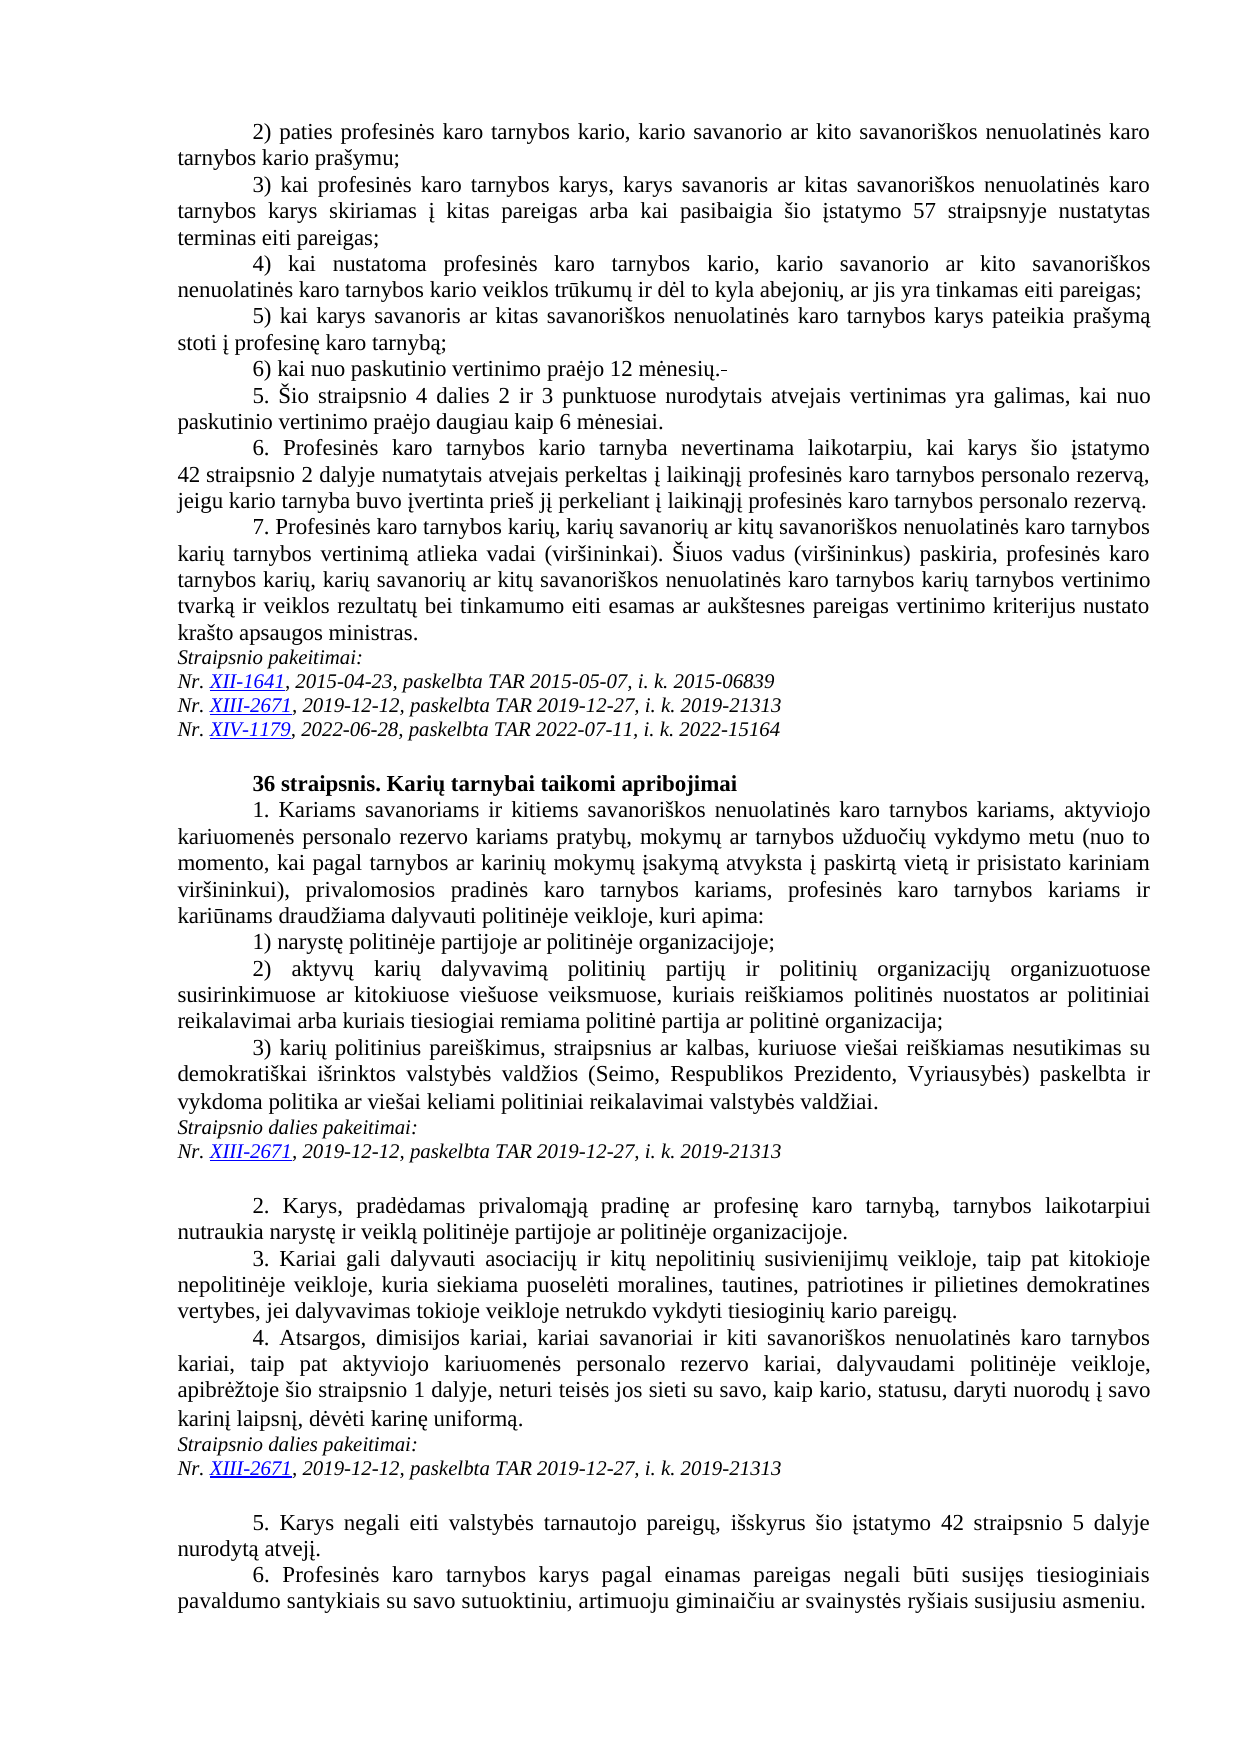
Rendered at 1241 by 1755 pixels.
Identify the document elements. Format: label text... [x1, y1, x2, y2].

text 2) paties profesinės karo tarnybos kario, kario savanorio ar kito savanoriškos nenuolatinės karo tarnybos kario prašymu; [177, 118, 1152, 171]
text 3) karių politinius pareiškimus, straipsnius ar kalbas, kuriuose viešai reiškiamas nesutikimas su demokratiškai išrinktos valstybės valdžios (Seimo, Respublikos Prezidento, Vyriausybės) paskelbta ir vykdoma politika ar viešai keliami politiniai reikalavimai valstybės valdžiai. [177, 1034, 1152, 1115]
text 6. Profesinės karo tarnybos kario tarnyba nevertinama laikotarpiu, kai karys šio įstatymo 42 straipsnio 2 dalyje numatytais atvejais perkeltas į laikinąjį profesinės karo tarnybos personalo rezervą, jeigu kario tarnyba buvo įvertinta prieš jį perkeliant į laikinąjį profesinės karo tarnybos personalo rezervą. [177, 434, 1152, 513]
text 7. Profesinės karo tarnybos karių, karių savanorių ar kitų savanoriškos nenuolatinės karo tarnybos karių tarnybos vertinimą atlieka vadai (viršininkai). Šiuos vadus (viršininkus) paskiria, profesinės karo tarnybos karių, karių savanorių ar kitų savanoriškos nenuolatinės karo tarnybos karių tarnybos vertinimo tvarką ir veiklos rezultatų bei tinkamumo eiti esamas ar aukštesnes pareigas vertinimo kriterijus nustato krašto apsaugos ministras. [177, 513, 1152, 645]
text 5) kai karys savanoris ar kitas savanoriškos nenuolatinės karo tarnybos karys pateikia prašymą stoti į profesinę karo tarnybą; [177, 303, 1152, 355]
text 4. Atsargos, dimisijos kariai, kariai savanoriai ir kiti savanoriškos nenuolatinės karo tarnybos kariai, taip pat aktyviojo kariuomenės personalo rezervo kariai, dalyvaudami politinėje veikloje, apibrėžtoje šio straipsnio 1 dalyje, neturi teisės jos sieti su savo, kaip kario, statusu, daryti nuorodų į savo karinį laipsnį, dėvėti karinę uniformą. [177, 1324, 1152, 1432]
text 1. Kariams savanoriams ir kitiems savanoriškos nenuolatinės karo tarnybos kariams, aktyviojo kariuomenės personalo rezervo kariams pratybų, mokymų ar tarnybos užduočių vykdymo metu (nuo to momento, kai pagal tarnybos ar karinių mokymų įsakymą atvyksta į paskirtą vietą ir prisistato kariniam viršininkui), privalomosios pradinės karo tarnybos kariams, profesinės karo tarnybos kariams ir kariūnams draudžiama dalyvauti politinėje veikloje, kuri apima: [177, 797, 1152, 928]
text 3. Kariai gali dalyvauti asociacijų ir kitų nepolitinių susivienijimų veikloje, taip pat kitokioje nepolitinėje veikloje, kuria siekiama puoselėti moralines, tautines, patriotines ir pilietines demokratines vertybes, jei dalyvavimas tokioje veikloje netrukdo vykdyti tiesioginių kario pareigų. [177, 1245, 1152, 1324]
text 6. Profesinės karo tarnybos karys pagal einamas pareigas negali būti susijęs tiesioginiais pavaldumo santykiais su savo sutuoktiniu, artimuoju giminaičiu ar svainystės ryšiais susijusiu asmeniu. [177, 1561, 1152, 1614]
text Nr. XIII-2671, 2019-12-12, paskelbta TAR 2019-12-27, i. k. 2019-21313 [177, 1456, 1152, 1480]
text 5. Šio straipsnio 4 dalies 2 ir 3 punktuose nurodytais atvejais vertinimas yra galimas, kai nuo paskutinio vertinimo praėjo daugiau kaip 6 mėnesiai. [177, 382, 1152, 434]
text 6) kai nuo paskutinio vertinimo praėjo 12 mėnesių. [177, 355, 1152, 382]
text Nr. XII-1641, 2015-04-23, paskelbta TAR 2015-05-07, i. k. 2015-06839 [177, 669, 1152, 693]
text Nr. XIV-1179, 2022-06-28, paskelbta TAR 2022-07-11, i. k. 2022-15164 [177, 717, 1152, 741]
text Nr. XIII-2671, 2019-12-12, paskelbta TAR 2019-12-27, i. k. 2019-21313 [177, 1139, 1152, 1163]
text Nr. XIII-2671, 2019-12-12, paskelbta TAR 2019-12-27, i. k. 2019-21313 [177, 693, 1152, 717]
text 2. Karys, pradėdamas privalomąją pradinę ar profesinę karo tarnybą, tarnybos laikotarpiui nutraukia narystę ir veiklą politinėje partijoje ar politinėje organizacijoje. [177, 1192, 1152, 1245]
text 4) kai nustatoma profesinės karo tarnybos kario, kario savanorio ar kito savanoriškos nenuolatinės karo tarnybos kario veiklos trūkumų ir dėl to kyla abejonių, ar jis yra tinkamas eiti pareigas; [177, 250, 1152, 303]
text Straipsnio pakeitimai: [177, 645, 1152, 669]
text 1) narystę politinėje partijoje ar politinėje organizacijoje; [177, 928, 1152, 955]
text 3) kai profesinės karo tarnybos karys, karys savanoris ar kitas savanoriškos nenuolatinės karo tarnybos karys skiriamas į kitas pareigas arba kai pasibaigia šio įstatymo 57 straipsnyje nustatytas terminas eiti pareigas; [177, 171, 1152, 250]
text Straipsnio dalies pakeitimai: [177, 1115, 1152, 1139]
text 5. Karys negali eiti valstybės tarnautojo pareigų, išskyrus šio įstatymo 42 straipsnio 5 dalyje nurodytą atvejį. [177, 1508, 1152, 1561]
text 2) aktyvų karių dalyvavimą politinių partijų ir politinių organizacijų organizuotuose susirinkimuose ar kitokiuose viešuose veiksmuose, kuriais reiškiamos politinės nuostatos ar politiniai reikalavimai arba kuriais tiesiogiai remiama politinė partija ar politinė organizacija; [177, 955, 1152, 1034]
text 36 straipsnis. Karių tarnybai taikomi apribojimai [177, 770, 1152, 797]
text Straipsnio dalies pakeitimai: [177, 1432, 1152, 1456]
